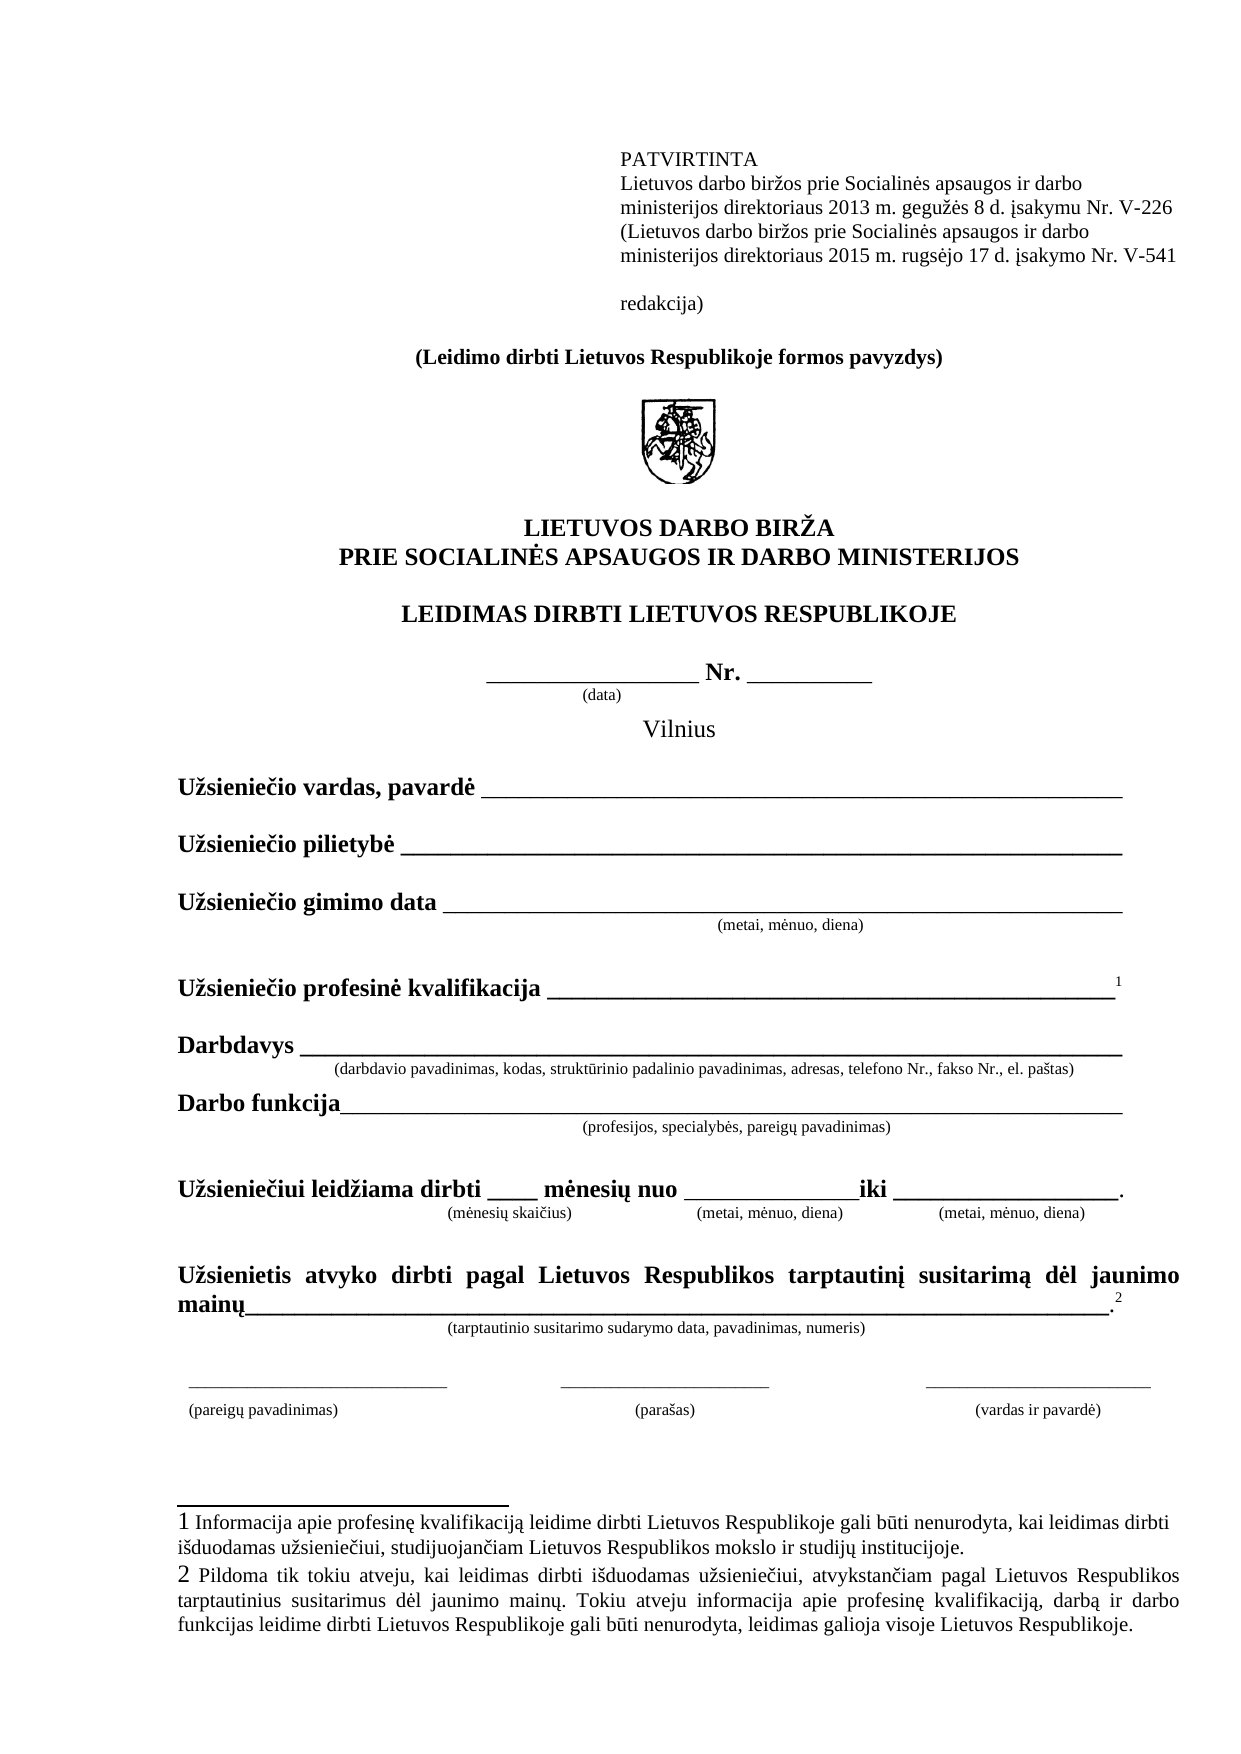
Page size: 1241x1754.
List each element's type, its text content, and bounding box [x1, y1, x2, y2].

text _________________ Nr. __________ [177, 657, 1181, 685]
text PRIE SOCIALINĖS APSAUGOS IR DARBO MINISTERIJOS [177, 542, 1181, 570]
text Užsieniečio vardas, pavardė [177, 772, 1181, 800]
table_header ___________________________ (vardas ir pavardė) [861, 1371, 1215, 1428]
text (data) [447, 685, 1181, 714]
text PATVIRTINTA [620, 147, 1181, 171]
text Užsieniečiui leidžiama dirbti ____ mėnesių nuo ______________iki __________________. [177, 1174, 1181, 1203]
text Lietuvos darbo biržos prie Socialinės apsaugos ir darbo ministerijos direktoriaus 2013 m. gegužės 8 d. įsakymu Nr. V-226 [620, 171, 1181, 219]
text (mėnesių skaičius) (metai, mėnuo, diena) (metai, mėnuo, diena) [312, 1203, 1181, 1232]
text Darbdavys [177, 1030, 1181, 1059]
text LEIDIMAS DIRBTI LIETUVOS RESPUBLIKOJE [177, 599, 1181, 628]
text Darbo funkcija [177, 1088, 1181, 1117]
table_header _______________________________ (pareigų pavadinimas) [177, 1371, 488, 1428]
text Vilnius [177, 714, 1181, 743]
table_header [783, 1371, 861, 1428]
text Užsienietis atvyko dirbti pagal Lietuvos Respublikos tarptautinį susitarimą dėl jaunimo mainų . [177, 1260, 1181, 1318]
text Užsieniečio profesinė kvalifikacija [177, 973, 1181, 1002]
text (profesijos, specialybės, pareigų pavadinimas) [477, 1117, 1181, 1145]
table_header [488, 1371, 547, 1428]
text (Leidimo dirbti Lietuvos Respublikoje formos pavyzdys) [177, 344, 1181, 369]
text (tarptautinio susitarimo sudarymo data, pavadinimas, numeris) [312, 1318, 1181, 1347]
text (Lietuvos darbo biržos prie Socialinės apsaugos ir darbo ministerijos direktoriaus 2015 m. rugsėjo 17 d. įsakymo Nr. V-541 redakcija) [620, 219, 1181, 315]
text Užsieniečio gimimo data [177, 887, 1181, 915]
text (darbdavio pavadinimas, kodas, struktūrinio padalinio pavadinimas, adresas, telefono Nr., fakso Nr., el. paštas) [177, 1059, 1181, 1088]
table_header _________________________ (parašas) [547, 1371, 783, 1428]
text (metai, mėnuo, diena) [582, 915, 1181, 944]
text LIETUVOS DARBO BIRŽA [177, 513, 1181, 542]
text Užsieniečio pilietybė [177, 829, 1181, 858]
text Informacija apie profesinę kvalifikaciją leidime dirbti Lietuvos Respublikoje gali būti nenurodyta, kai leidimas dirbti išduodamas užsieniečiui, studijuojančiam Lietuvos Respublikos mokslo ir studijų institucijoje. [177, 1506, 1181, 1559]
text Pildoma tik tokiu atveju, kai leidimas dirbti išduodamas užsieniečiui, atvykstančiam pagal Lietuvos Respublikos tarptautinius susitarimus dėl jaunimo mainų. Tokiu atveju informacija apie profesinę kvalifikaciją, darbą ir darbo funkcijas leidime dirbti Lietuvos Respublikoje gali būti nenurodyta, leidimas galioja visoje Lietuvos Respublikoje. [177, 1559, 1181, 1636]
